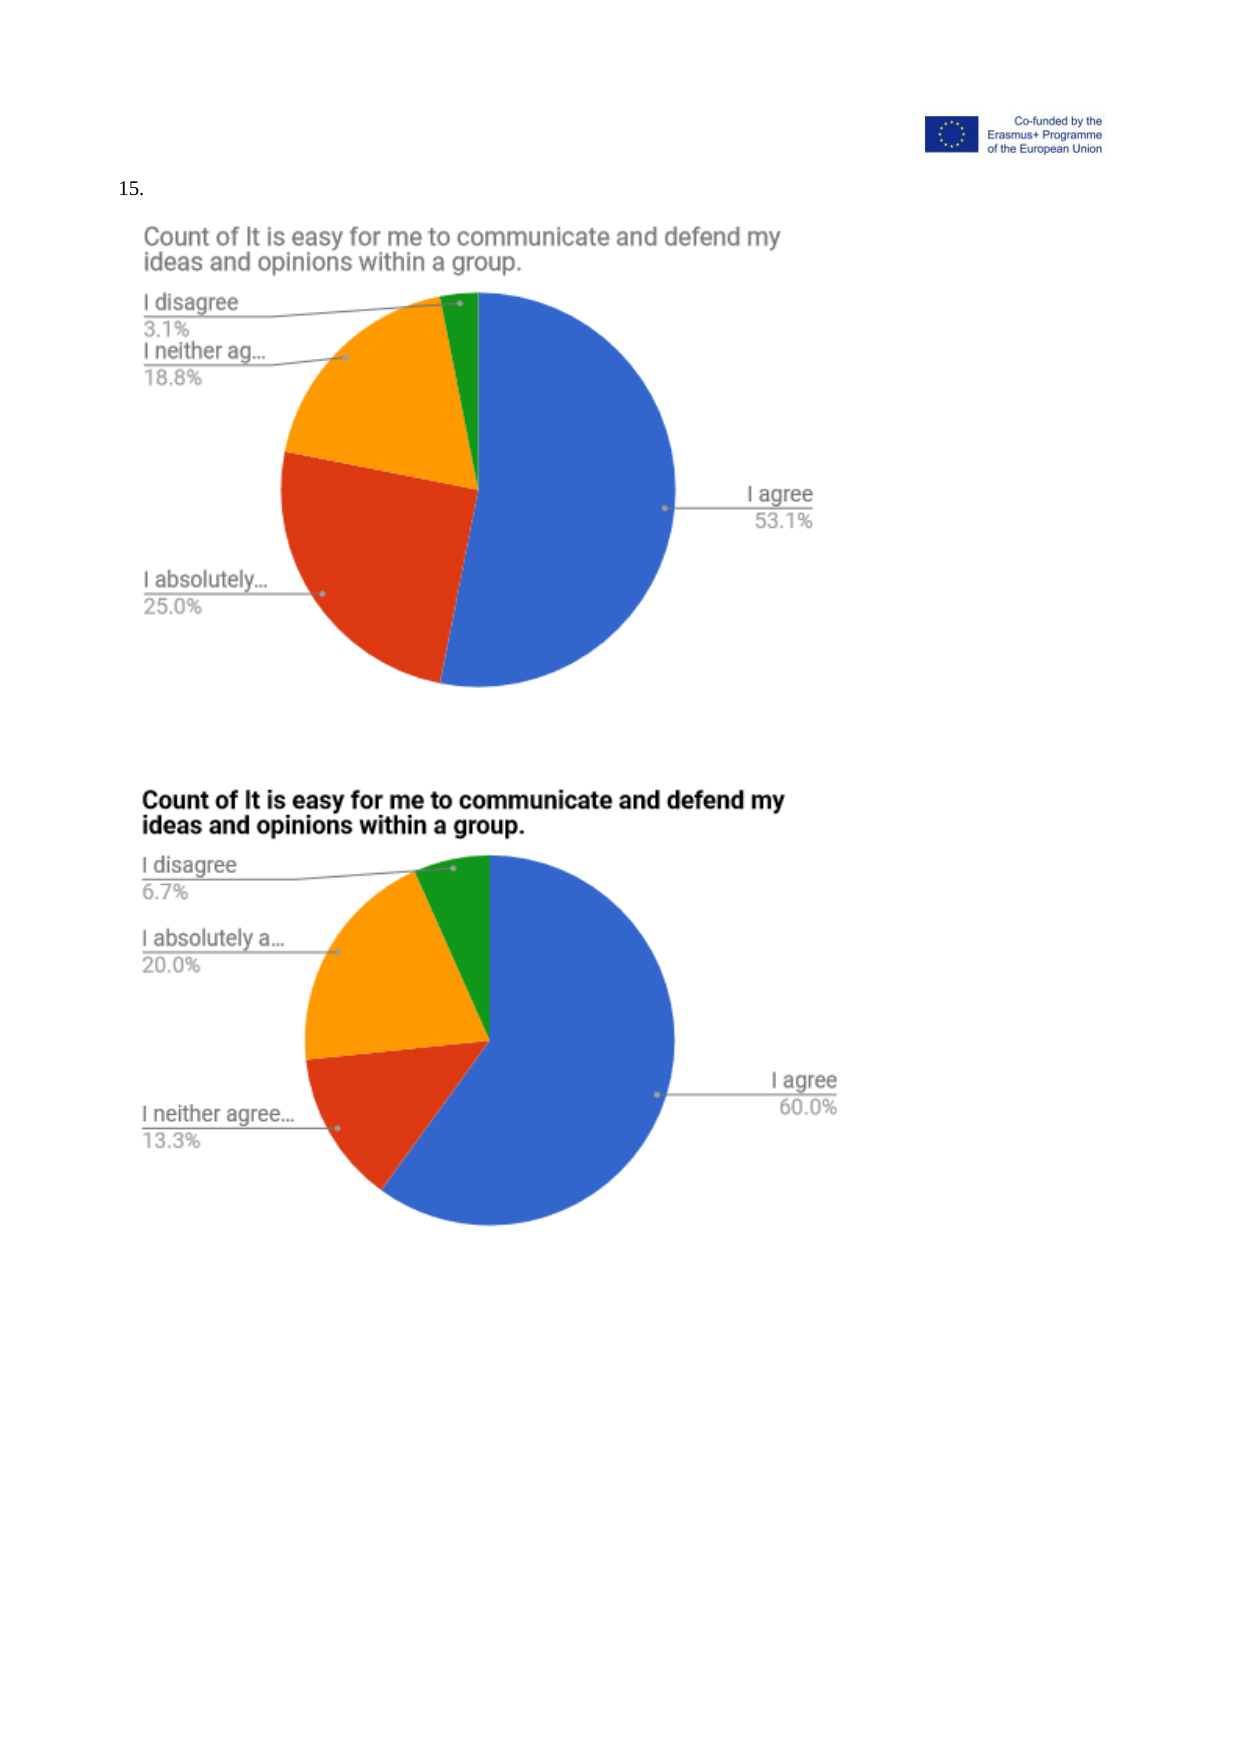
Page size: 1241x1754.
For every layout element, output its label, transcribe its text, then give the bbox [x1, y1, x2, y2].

text 15. [118, 176, 1122, 200]
picture [914, 106, 1111, 163]
picture [118, 765, 862, 1250]
picture [118, 200, 839, 713]
